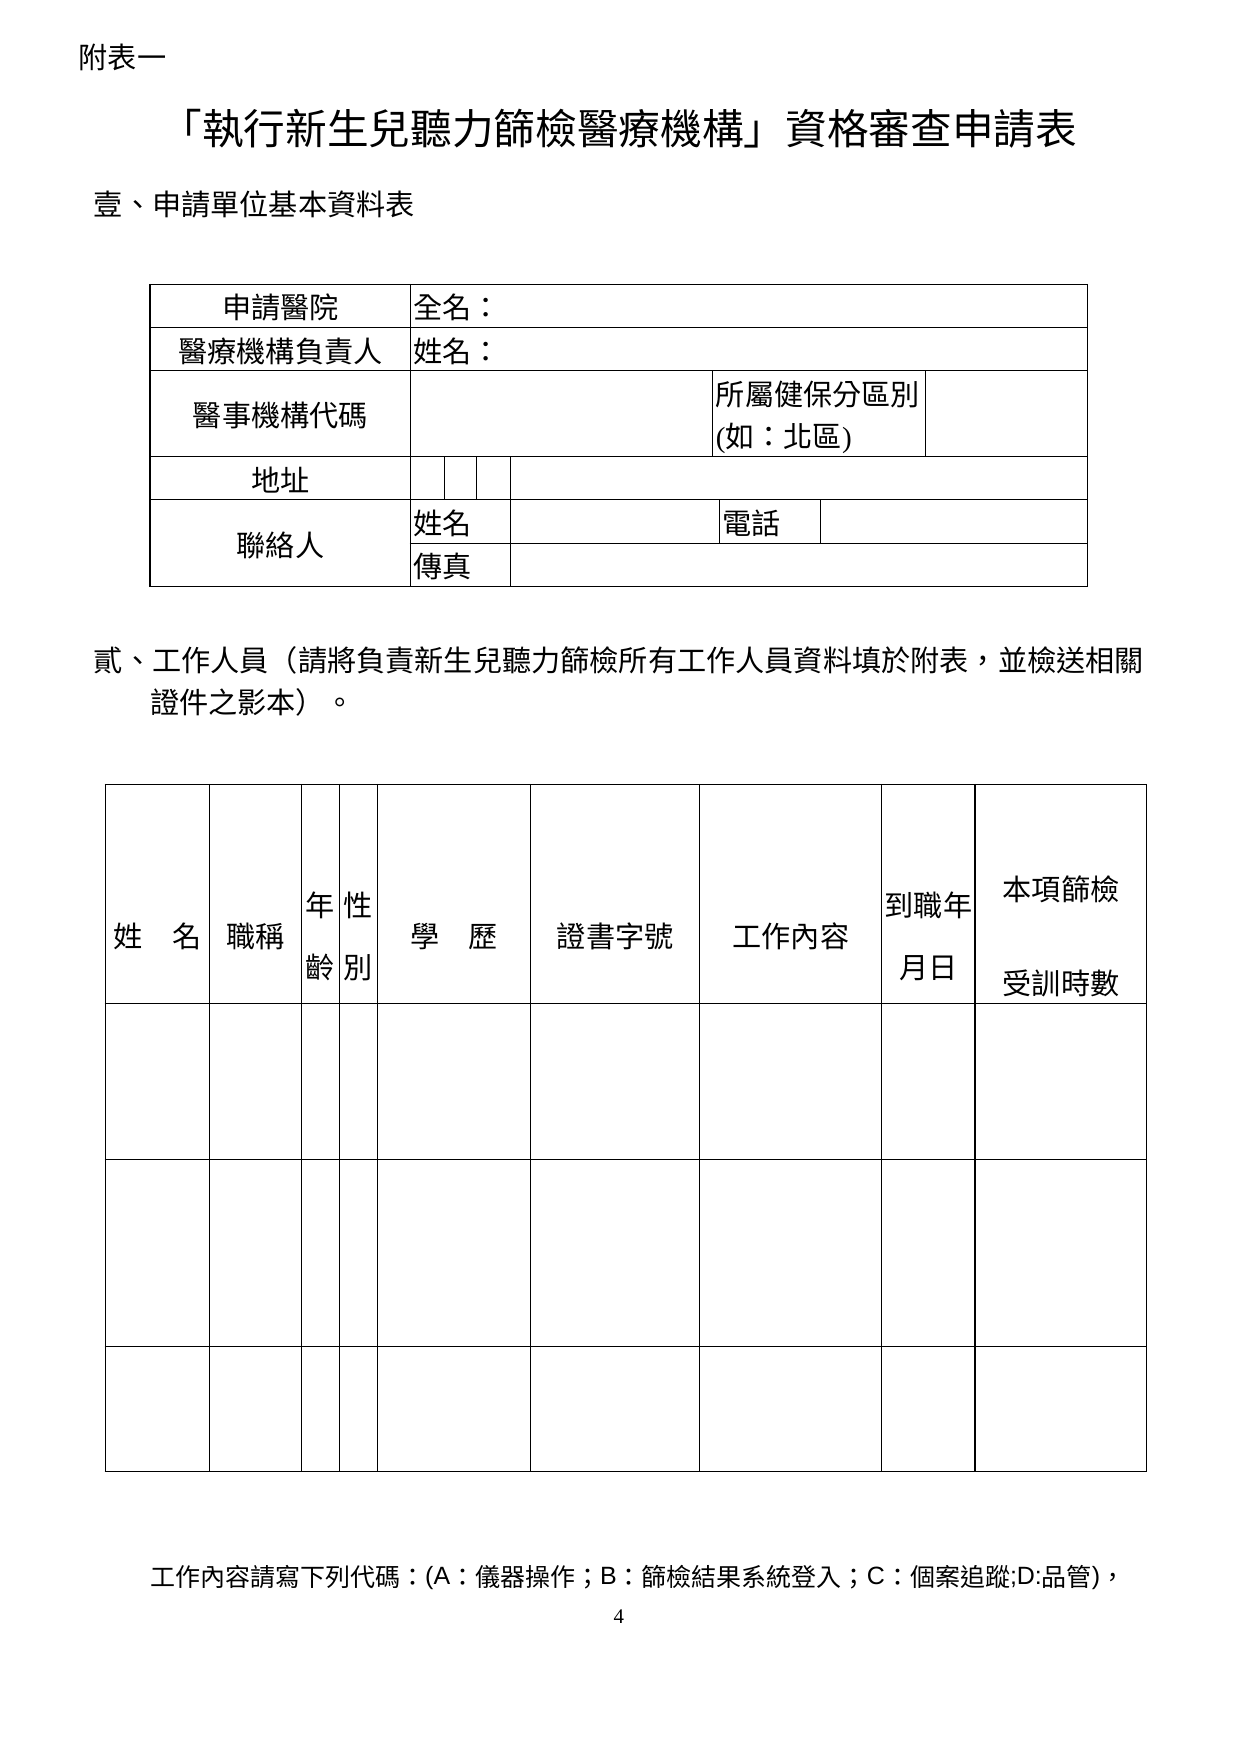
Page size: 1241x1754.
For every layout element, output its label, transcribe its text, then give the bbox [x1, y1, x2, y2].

table_cell [531, 1347, 699, 1471]
table_cell [531, 1004, 699, 1159]
table_cell [882, 1004, 974, 1159]
table_cell [821, 500, 1087, 543]
table_cell [302, 1160, 339, 1346]
table_header 性別 [340, 785, 377, 1002]
table_cell [882, 1347, 974, 1471]
table_cell [378, 1004, 530, 1159]
table_cell [340, 1160, 377, 1346]
table_cell 地址 [151, 457, 410, 499]
text 工作內容請寫下列代碼：(A：儀器操作；B：篩檢結果系統登入；C：個案追蹤;D:品管)，請於表格內註明。 [150, 1534, 1122, 1596]
table_cell [700, 1004, 881, 1159]
table_cell [411, 371, 712, 456]
text 壹、申請單位基本資料表 [94, 182, 1087, 224]
table_cell [445, 457, 476, 499]
table_cell [302, 1004, 339, 1159]
table_cell [511, 500, 719, 543]
table_cell [378, 1160, 530, 1346]
table_header 本項篩檢 受訓時數 [976, 785, 1146, 1002]
table_header 職稱 [210, 785, 301, 1002]
table_cell 傳真 [411, 544, 510, 586]
table_cell [531, 1160, 699, 1346]
table_header 證書字號 [531, 785, 699, 1002]
table_header 姓 名 [106, 785, 209, 1002]
table_cell [106, 1004, 209, 1159]
table_cell [976, 1347, 1146, 1471]
table_cell [976, 1160, 1146, 1346]
table_header 全名： [411, 285, 1087, 327]
table_header 年齡 [302, 785, 339, 1002]
table_header 學 歷 [378, 785, 530, 1002]
table_header 到職年月日 [882, 785, 974, 1002]
table_cell [106, 1347, 209, 1471]
table_header 工作內容 [700, 785, 881, 1002]
table_cell [700, 1160, 881, 1346]
table_cell [882, 1160, 974, 1346]
table_cell [302, 1347, 339, 1471]
table_cell [210, 1160, 301, 1346]
table_cell [340, 1004, 377, 1159]
table_cell 醫事機構代碼 [151, 371, 410, 456]
text 附表一 [71, 35, 247, 77]
text 「執行新生兒聽力篩檢醫療機構」資格審查申請表 [150, 96, 1087, 157]
table_cell 醫療機構負責人 [151, 328, 410, 370]
table_cell [511, 457, 1087, 499]
table_cell [210, 1347, 301, 1471]
table_cell [926, 371, 1087, 456]
table_cell [210, 1004, 301, 1159]
table_cell [340, 1347, 377, 1471]
table_cell 聯絡人 [151, 500, 410, 586]
table_cell [700, 1347, 881, 1471]
table_cell [378, 1347, 530, 1471]
table_cell 電話 [720, 500, 820, 543]
table_cell [477, 457, 510, 499]
table_cell 所屬健保分區別(如：北區) [713, 371, 925, 456]
table_cell [511, 544, 1087, 586]
table_cell [976, 1004, 1146, 1159]
table_cell [106, 1160, 209, 1346]
table_cell 姓名 [411, 500, 510, 543]
table_cell [411, 457, 444, 499]
table_cell 姓名： [411, 328, 1087, 370]
table_header 申請醫院 [151, 285, 410, 327]
text 貳、工作人員（請將負責新生兒聽力篩檢所有工作人員資料填於附表，並檢送相關證件之影本）。 [94, 637, 1159, 722]
